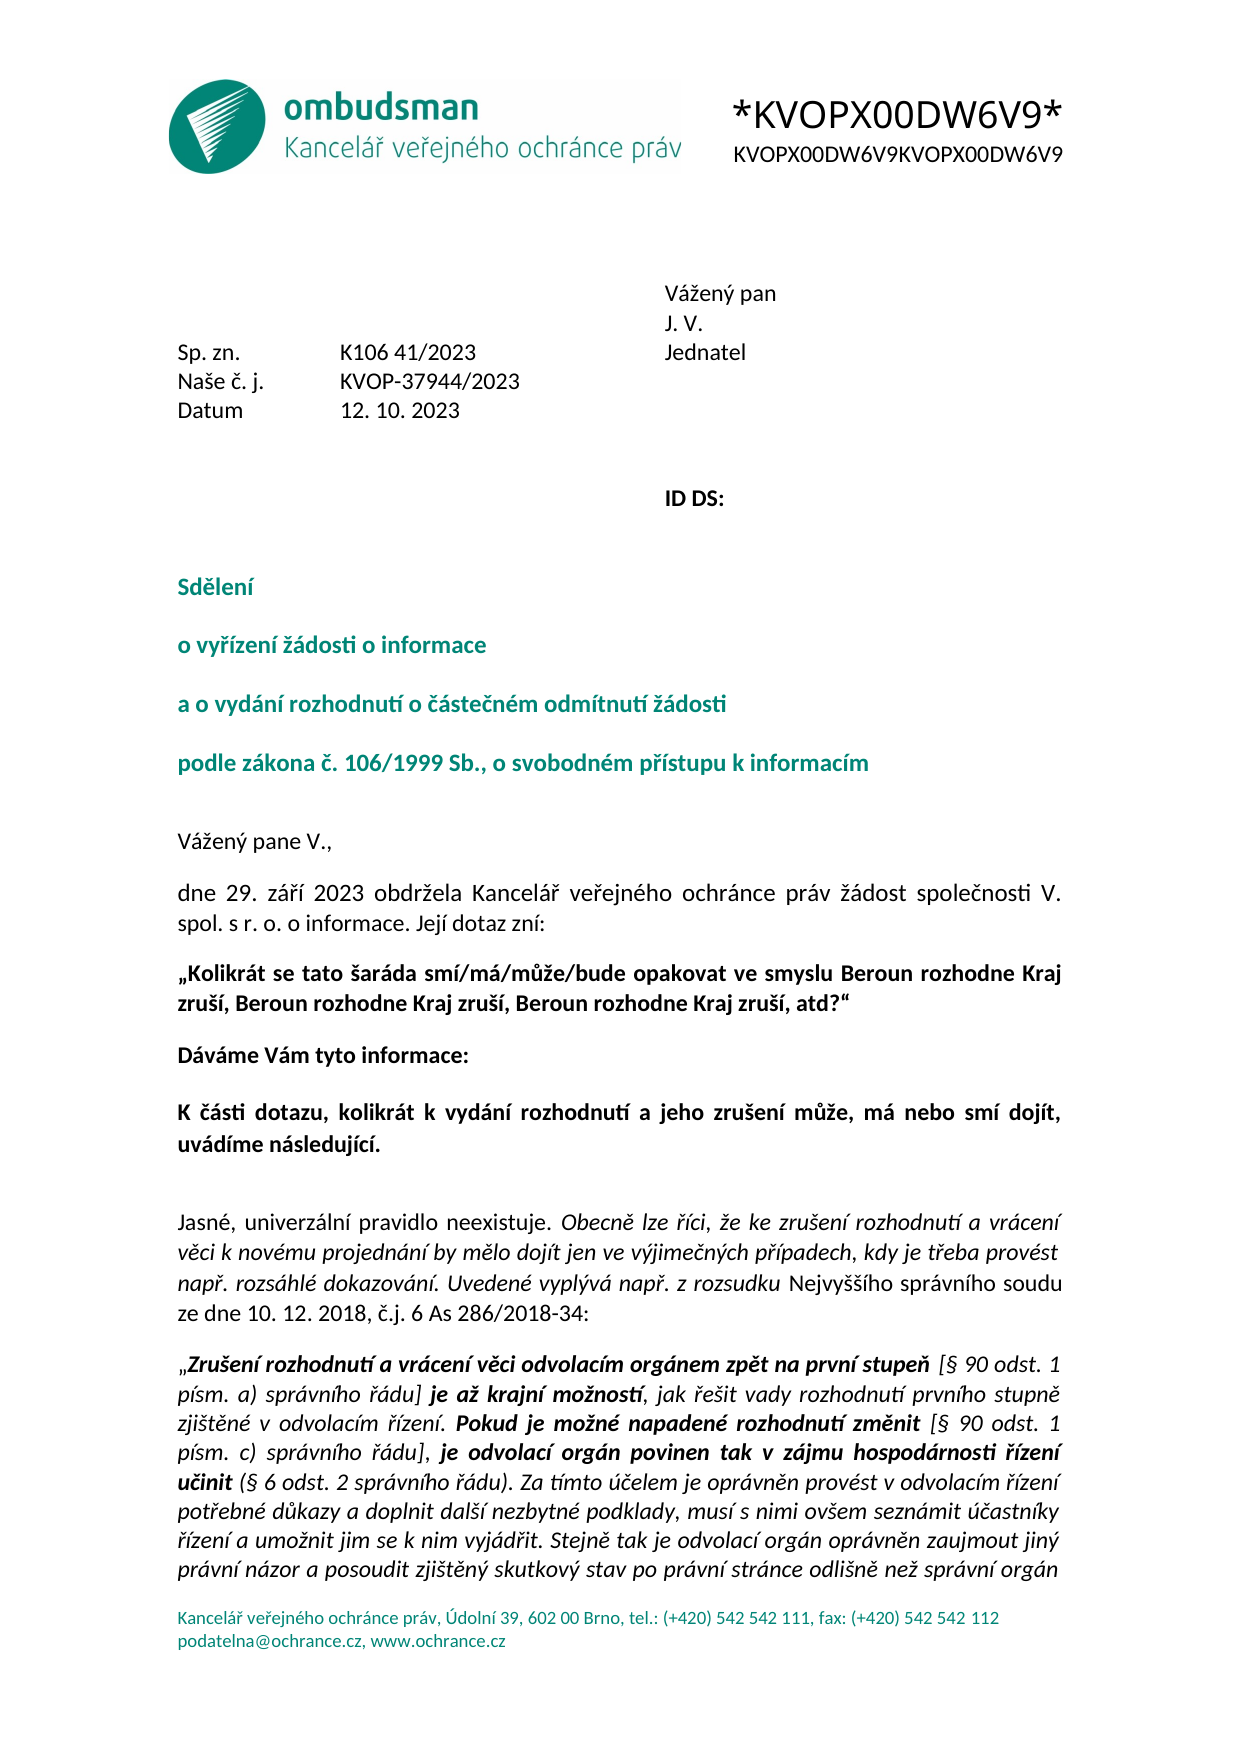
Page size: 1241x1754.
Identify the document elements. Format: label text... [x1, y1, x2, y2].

subtitle Sdělení [177, 571, 1063, 602]
table_header K106 41/2023 KVOP-37944/2023 12. 10. 2023 [340, 220, 664, 571]
subtitle Dáváme Vám tyto informace: [177, 1040, 1063, 1069]
subtitle K části dotazu, kolikrát k vydání rozhodnutí a jeho zrušení může, má nebo smí dojít, uvádíme následující. [177, 1097, 1063, 1158]
table_header Vážený pan J. V. Jednatel ID DS: [665, 220, 1085, 571]
table_header Sp. zn. Naše č. j. Datum [177, 220, 340, 571]
subtitle o vyřízení žádosti o informace [177, 630, 1063, 660]
text Jasné, univerzální pravidlo neexistuje. Obecně lze říci, že ke zrušení rozhodnutí a vrácení věci k novému projednání by mělo dojít jen ve výjimečných případech, kdy je třeba provést např. rozsáhlé dokazování. Uvedené vyplývá např. z rozsudku Nejvyššího správního soudu ze dne 10. 12. 2018, č.j. 6 As 286/2018-34: [177, 1207, 1063, 1328]
subtitle a o vydání rozhodnutí o částečném odmítnutí žádosti [177, 688, 1063, 719]
subtitle podle zákona č. 106/1999 Sb., o svobodném přístupu k informacím [177, 747, 1063, 777]
text „Zrušení rozhodnutí a vrácení věci odvolacím orgánem zpět na první stupeň [§ 90 odst. 1 písm. a) správního řádu] je až krajní možností, jak řešit vady rozhodnutí prvního stupně zjištěné v odvolacím řízení. Pokud je možné napadené rozhodnutí změnit [§ 90 odst. 1 písm. c) správního řádu], je odvolací orgán povinen tak v zájmu hospodárnosti řízení učinit (§ 6 odst. 2 správního řádu). Za tímto účelem je oprávněn provést v odvolacím řízení potřebné důkazy a doplnit další nezbytné podklady, musí s nimi ovšem seznámit účastníky řízení a umožnit jim se k nim vyjádřit. Stejně tak je odvolací orgán oprávněn zaujmout jiný právní názor a posoudit zjištěný skutkový stav po právní stránce odlišně než správní orgán [177, 1349, 1063, 1584]
text Vážený pane V., [177, 826, 1063, 855]
text „Kolikrát se tato šaráda smí/má/může/bude opakovat ve smyslu Beroun rozhodne Kraj zruší, Beroun rozhodne Kraj zruší, Beroun rozhodne Kraj zruší, atd?“ [177, 958, 1063, 1018]
text dne 29. září 2023 obdržela Kancelář veřejného ochránce práv žádost společnosti V. spol. s r. o. o informace. Její dotaz zní: [177, 877, 1063, 937]
